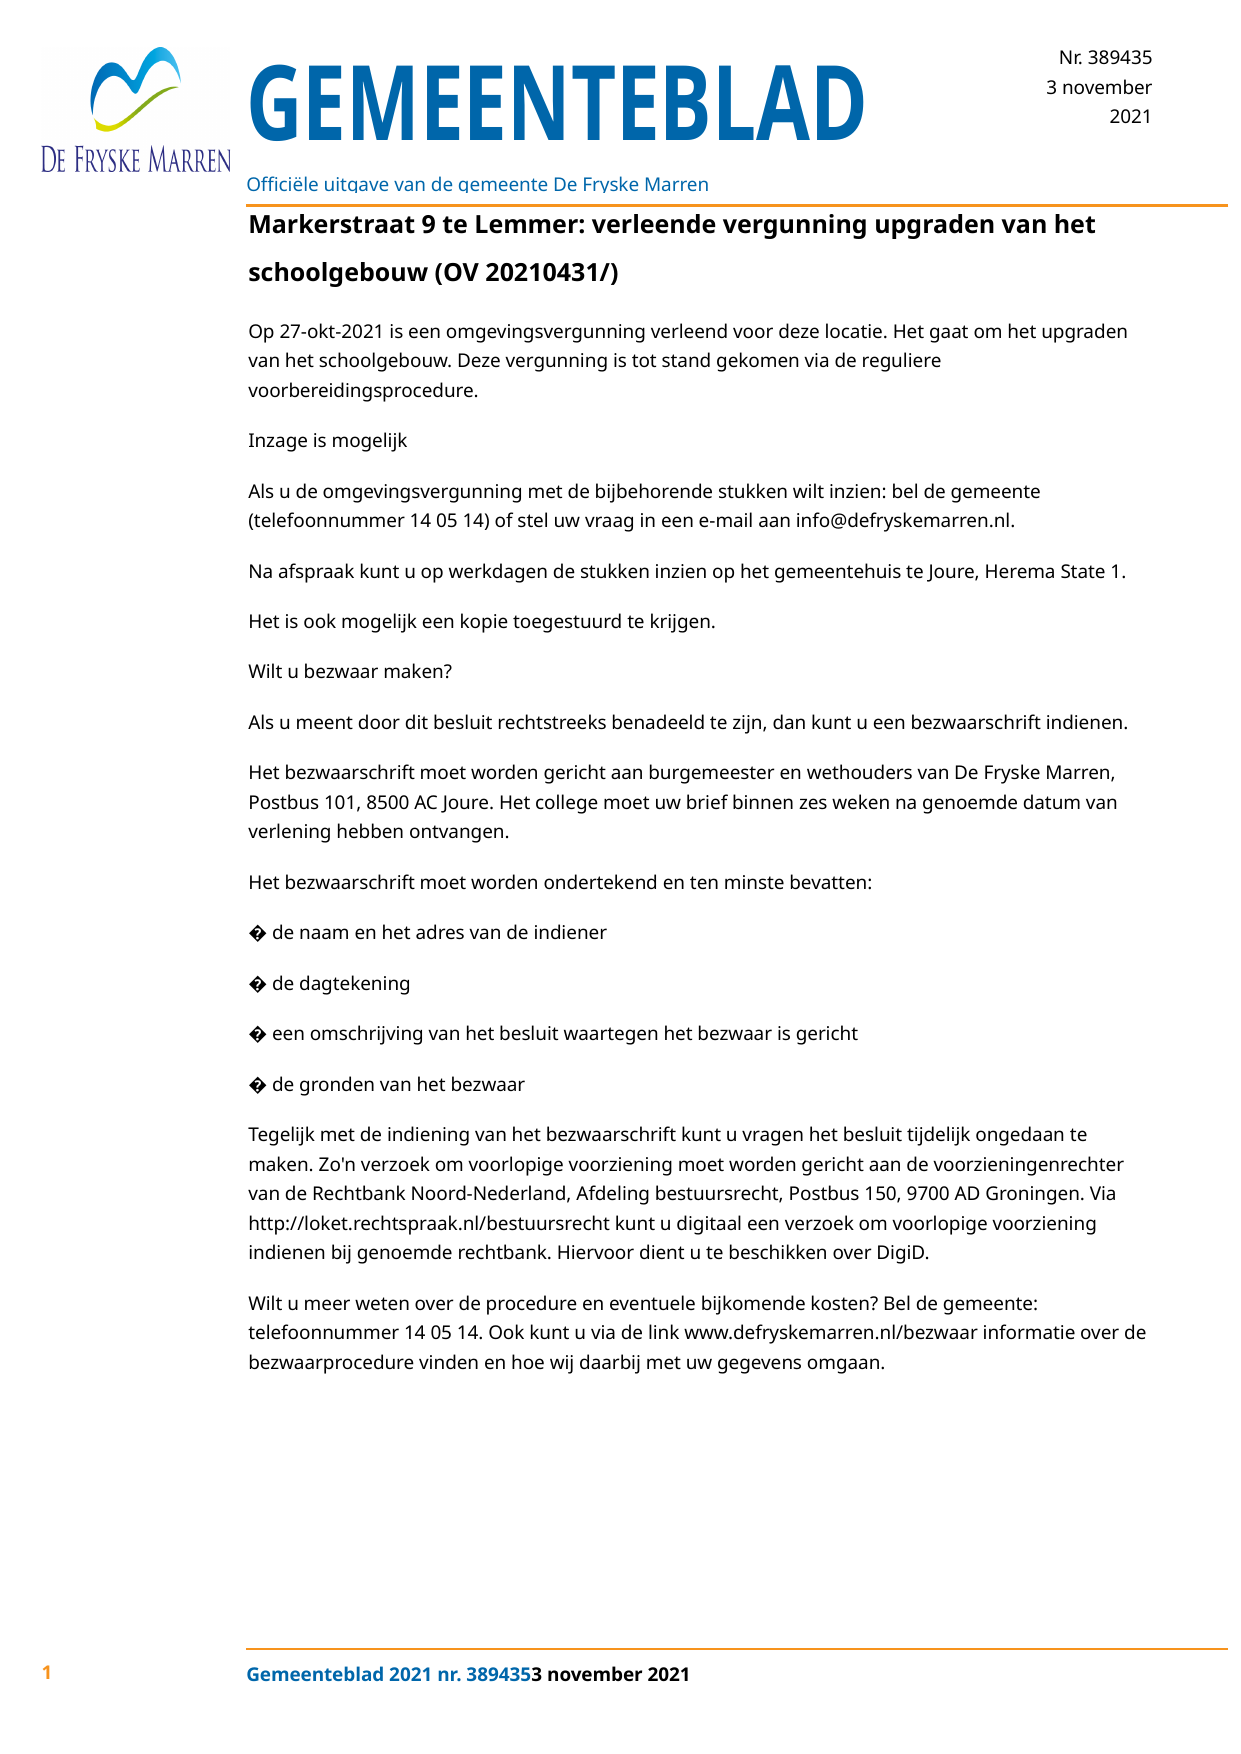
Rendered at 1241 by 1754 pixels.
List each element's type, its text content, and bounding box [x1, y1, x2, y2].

text � de naam en het adres van de indiener [248, 919, 1152, 945]
text � de dagtekening [248, 970, 1152, 996]
text Inzage is mogelijk [248, 427, 1152, 453]
text Tegelijk met de indiening van het bezwaarschrift kunt u vragen het besluit tijdelijk ongedaan te maken. Zo'n verzoek om voorlopige voorziening moet worden gericht aan de voorzieningenrechter van de Rechtbank Noord-Nederland, Afdeling bestuursrecht, Postbus 150, 9700 AD Groningen. Via http://loket.rechtspraak.nl/bestuursrecht kunt u digitaal een verzoek om voorlopige voorziening indienen bij genoemde rechtbank. Hiervoor dient u te beschikken over DigiD. [248, 1121, 1152, 1265]
text Wilt u meer weten over de procedure en eventuele bijkomende kosten? Bel de gemeente: telefoonnummer 14 05 14. Ook kunt u via de link www.defryskemarren.nl/bezwaar informatie over de bezwaarprocedure vinden en hoe wij daarbij met uw gegevens omgaan. [248, 1290, 1152, 1375]
text Markerstraat 9 te Lemmer: verleende vergunning upgraden van het schoolgebouw (OV 20210431/) [248, 207, 1152, 288]
text Wilt u bezwaar maken? [248, 659, 1152, 684]
text Als u de omgevingsvergunning met de bijbehorende stukken wilt inzien: bel de gemeente (telefoonnummer 14 05 14) of stel uw vraag in een e-mail aan info@defryskemarren.nl. [248, 478, 1152, 533]
text Als u meent door dit besluit rechtstreeks benadeeld te zijn, dan kunt u een bezwaarschrift indienen. [248, 709, 1152, 735]
text Het is ook mogelijk een kopie toegestuurd te krijgen. [248, 608, 1152, 634]
picture [41, 47, 231, 172]
text Na afspraak kunt u op werkdagen de stukken inzien op het gemeentehuis te Joure, Herema State 1. [248, 558, 1152, 584]
text � een omschrijving van het besluit waartegen het bezwaar is gericht [248, 1020, 1152, 1046]
text Op 27-okt-2021 is een omgevingsvergunning verleend voor deze locatie. Het gaat om het upgraden van het schoolgebouw. Deze vergunning is tot stand gekomen via de reguliere voorbereidingsprocedure. [248, 318, 1152, 403]
text � de gronden van het bezwaar [248, 1071, 1152, 1097]
text Het bezwaarschrift moet worden ondertekend en ten minste bevatten: [248, 869, 1152, 895]
text Het bezwaarschrift moet worden gericht aan burgemeester en wethouders van De Fryske Marren, Postbus 101, 8500 AC Joure. Het college moet uw brief binnen zes weken na genoemde datum van verlening hebben ontvangen. [248, 759, 1152, 844]
